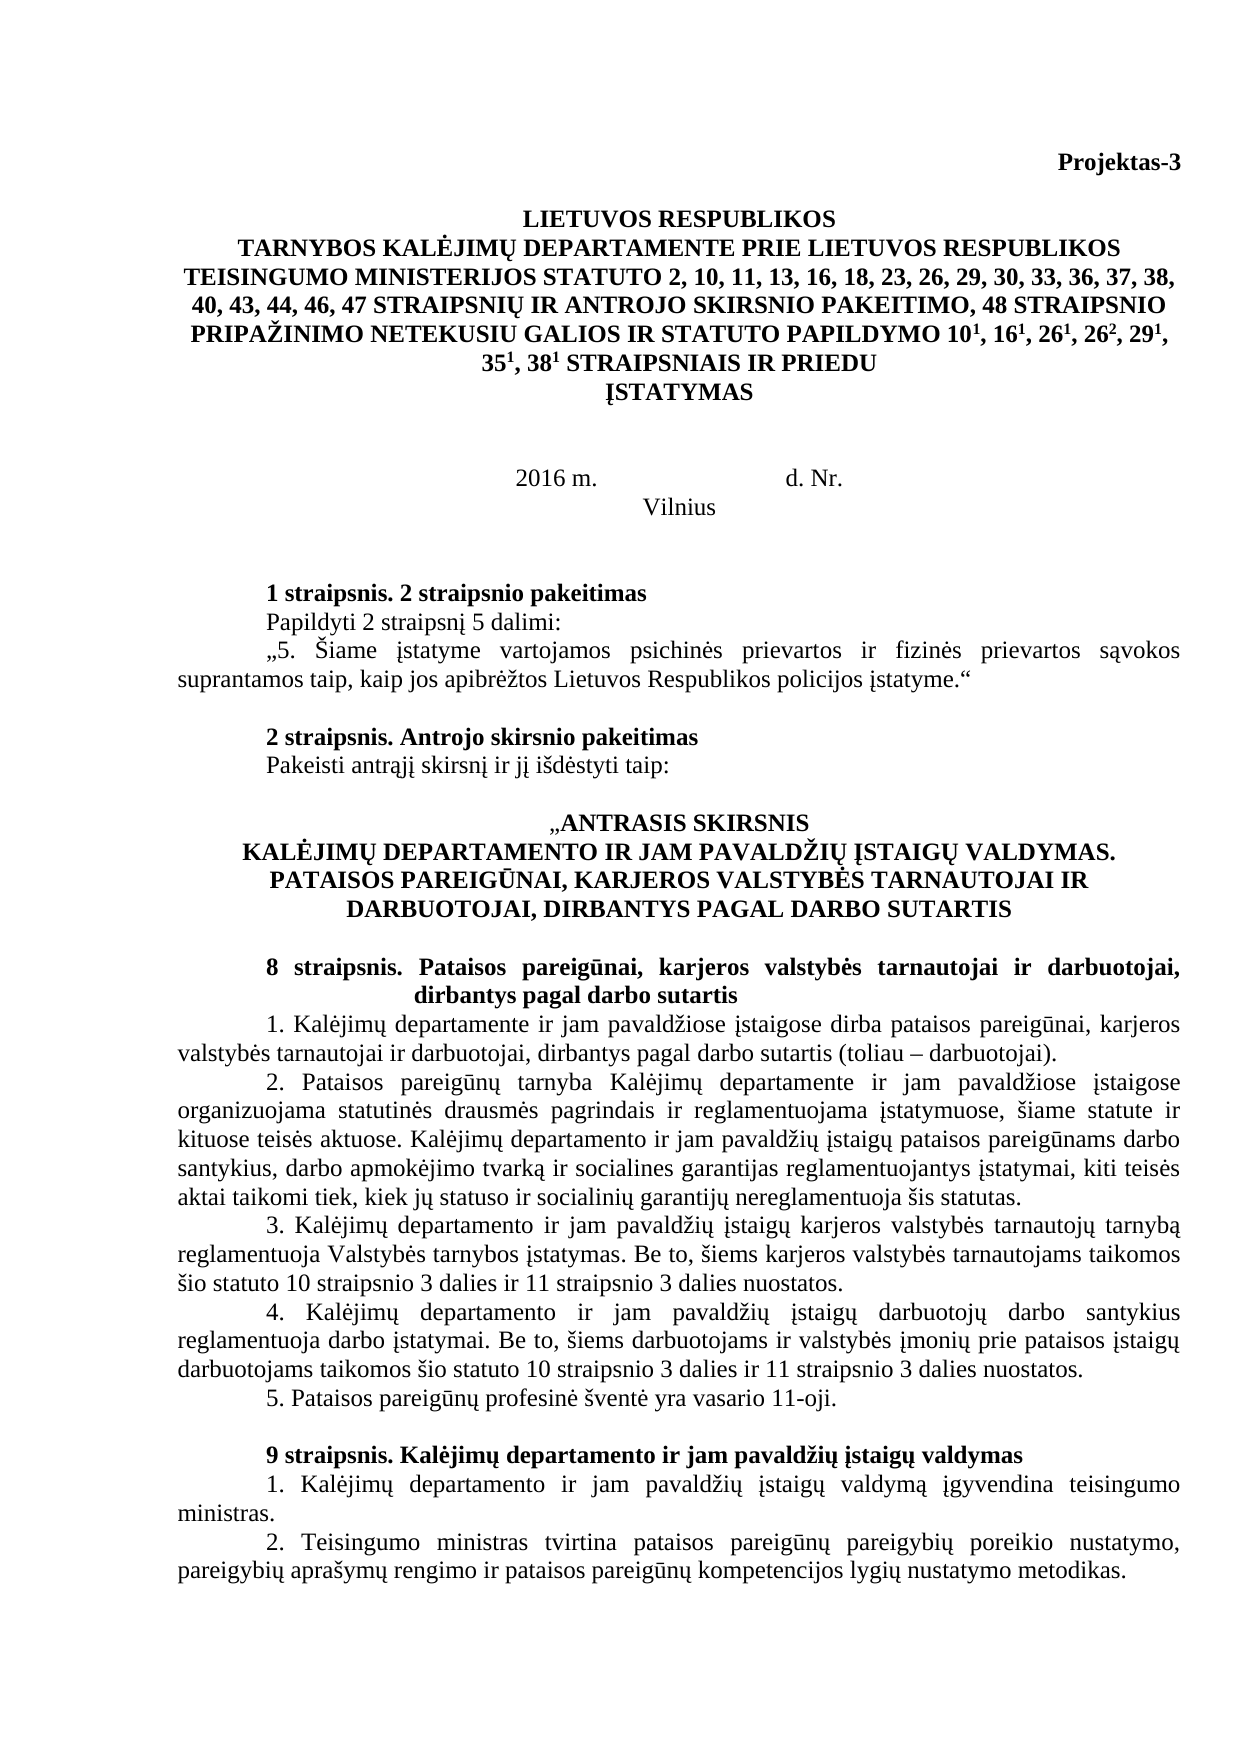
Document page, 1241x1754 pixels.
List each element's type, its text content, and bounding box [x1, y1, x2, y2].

text 2. Pataisos pareigūnų tarnyba Kalėjimų departamente ir jam pavaldžiose įstaigose organizuojama statutinės drausmės pagrindais ir reglamentuojama įstatymuose, šiame statute ir kituose teisės aktuose. Kalėjimų departamento ir jam pavaldžių įstaigų pataisos pareigūnams darbo santykius, darbo apmokėjimo tvarką ir socialines garantijas reglamentuojantys įstatymai, kiti teisės aktai taikomi tiek, kiek jų statuso ir socialinių garantijų nereglamentuoja šis statutas. [177, 1067, 1181, 1211]
text Projektas-3 [945, 147, 1181, 176]
text 4. Kalėjimų departamento ir jam pavaldžių įstaigų darbuotojų darbo santykius reglamentuoja darbo įstatymai. Be to, šiems darbuotojams ir valstybės įmonių prie pataisos įstaigų darbuotojams taikomos šio statuto 10 straipsnio 3 dalies ir 11 straipsnio 3 dalies nuostatos. [177, 1297, 1181, 1383]
text Vilnius [177, 492, 1181, 521]
text „ANTRASIS SKIRSNIS [177, 808, 1181, 837]
text 2016 m. d. Nr. [177, 463, 1181, 492]
text KALĖJIMŲ DEPARTAMENTO IR JAM PAVALDŽIŲ ĮSTAIGŲ VALDYMAS. PATAISOS PAREIGŪNAI, KARJEROS VALSTYBĖS TARNAUTOJAI IR DARBUOTOJAI, DIRBANTYS PAGAL DARBO SUTARTIS [177, 837, 1181, 923]
text 5. Pataisos pareigūnų profesinė šventė yra vasario 11-oji. [177, 1383, 1181, 1412]
text 2 straipsnis. Antrojo skirsnio pakeitimas [177, 722, 1181, 751]
text „5. Šiame įstatyme vartojamos psichinės prievartos ir fizinės prievartos sąvokos suprantamos taip, kaip jos apibrėžtos Lietuvos Respublikos policijos įstatyme.“ [177, 636, 1181, 693]
text 3. Kalėjimų departamento ir jam pavaldžių įstaigų karjeros valstybės tarnautojų tarnybą reglamentuoja Valstybės tarnybos įstatymas. Be to, šiems karjeros valstybės tarnautojams taikomos šio statuto 10 straipsnio 3 dalies ir 11 straipsnio 3 dalies nuostatos. [177, 1211, 1181, 1297]
text tarnybos kalėjimų departamente prie lietuvos respublikos Teisingumo ministerijos statuto 2, 10, 11, 13, 16, 18, 23, 26, 29, 30, 33, 36, 37, 38, 40, 43, 44, 46, 47 straipsnių ir antrojo skirsnio pakeitimo, 48 straipsnio pripažinimo netekusiu galios ir Statuto papildymo 101, 161, 261, 262, 291, 351, 381 straipsniais ir priedu [177, 233, 1181, 377]
text LIETUVOS RESPUBLIKOS [177, 204, 1181, 233]
text Pakeisti antrąjį skirsnį ir jį išdėstyti taip: [177, 751, 1181, 779]
text ĮSTATYMAS [177, 377, 1181, 406]
text 1. Kalėjimų departamento ir jam pavaldžių įstaigų valdymą įgyvendina teisingumo ministras. [177, 1469, 1181, 1527]
text 2. Teisingumo ministras tvirtina pataisos pareigūnų pareigybių poreikio nustatymo, pareigybių aprašymų rengimo ir pataisos pareigūnų kompetencijos lygių nustatymo metodikas. [177, 1527, 1181, 1584]
text Papildyti 2 straipsnį 5 dalimi: [177, 607, 1181, 636]
text 1. Kalėjimų departamente ir jam pavaldžiose įstaigose dirba pataisos pareigūnai, karjeros valstybės tarnautojai ir darbuotojai, dirbantys pagal darbo sutartis (toliau – darbuotojai). [177, 1009, 1181, 1067]
text 9 straipsnis. Kalėjimų departamento ir jam pavaldžių įstaigų valdymas [177, 1441, 1181, 1469]
text 1 straipsnis. 2 straipsnio pakeitimas [177, 578, 1181, 607]
text 8 straipsnis. Pataisos pareigūnai, karjeros valstybės tarnautojai ir darbuotojai, dirbantys pagal darbo sutartis [266, 952, 1181, 1009]
